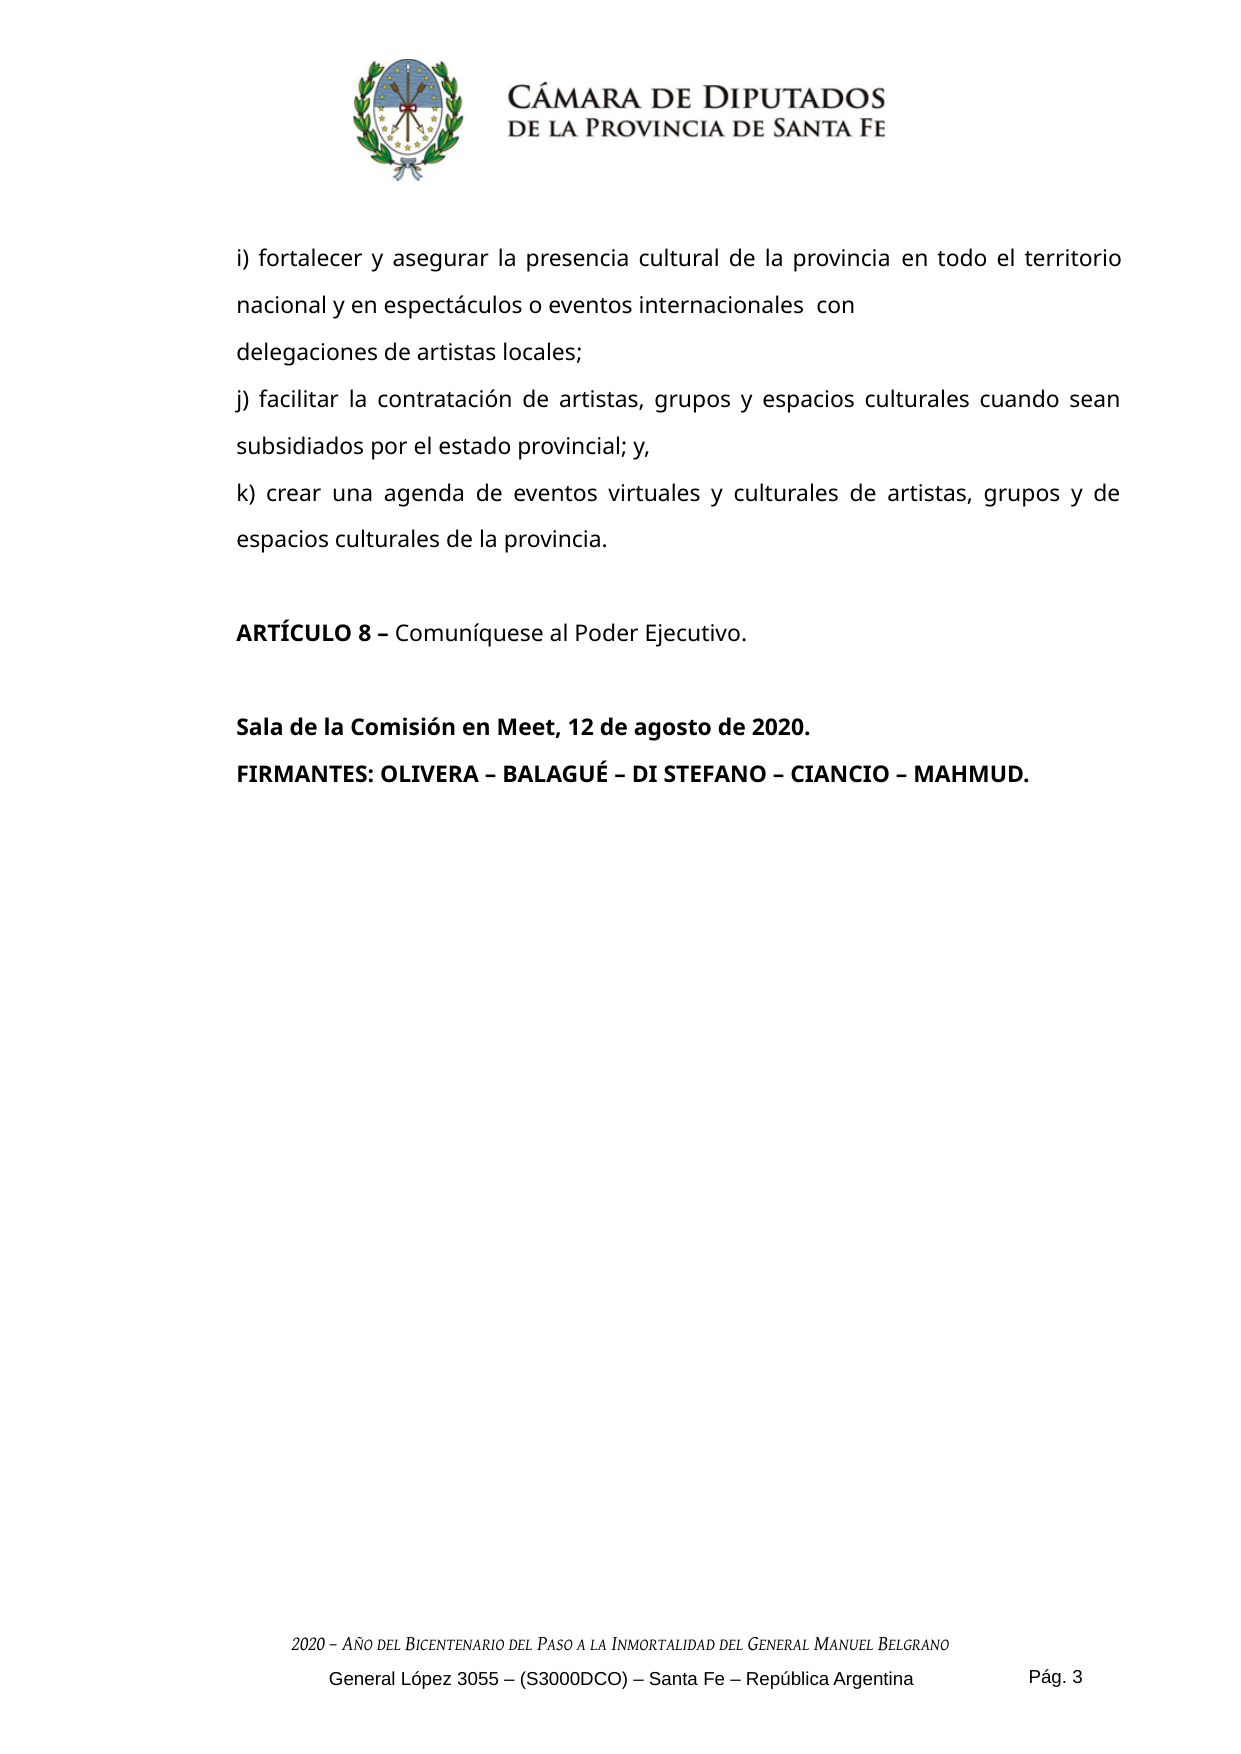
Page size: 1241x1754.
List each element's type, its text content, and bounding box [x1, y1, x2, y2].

text Sala de la Comisión en Meet, 12 de agosto de 2020. [236, 711, 1122, 742]
text k) crear una agenda de eventos virtuales y culturales de artistas, grupos y de espacios culturales de la provincia. [236, 477, 1122, 555]
text j) facilitar la contratación de artistas, grupos y espacios culturales cuando sean subsidiados por el estado provincial; y, [236, 383, 1122, 461]
text delegaciones de artistas locales; [236, 336, 1122, 367]
text FIRMANTES: OLIVERA – BALAGUÉ – DI STEFANO – CIANCIO – MAHMUD. [236, 758, 1122, 789]
text i) fortalecer y asegurar la presencia cultural de la provincia en todo el territorio nacional y en espectáculos o eventos internacionales con [236, 242, 1122, 320]
text ARTÍCULO 8 – Comuníquese al Poder Ejecutivo. [236, 617, 1122, 648]
